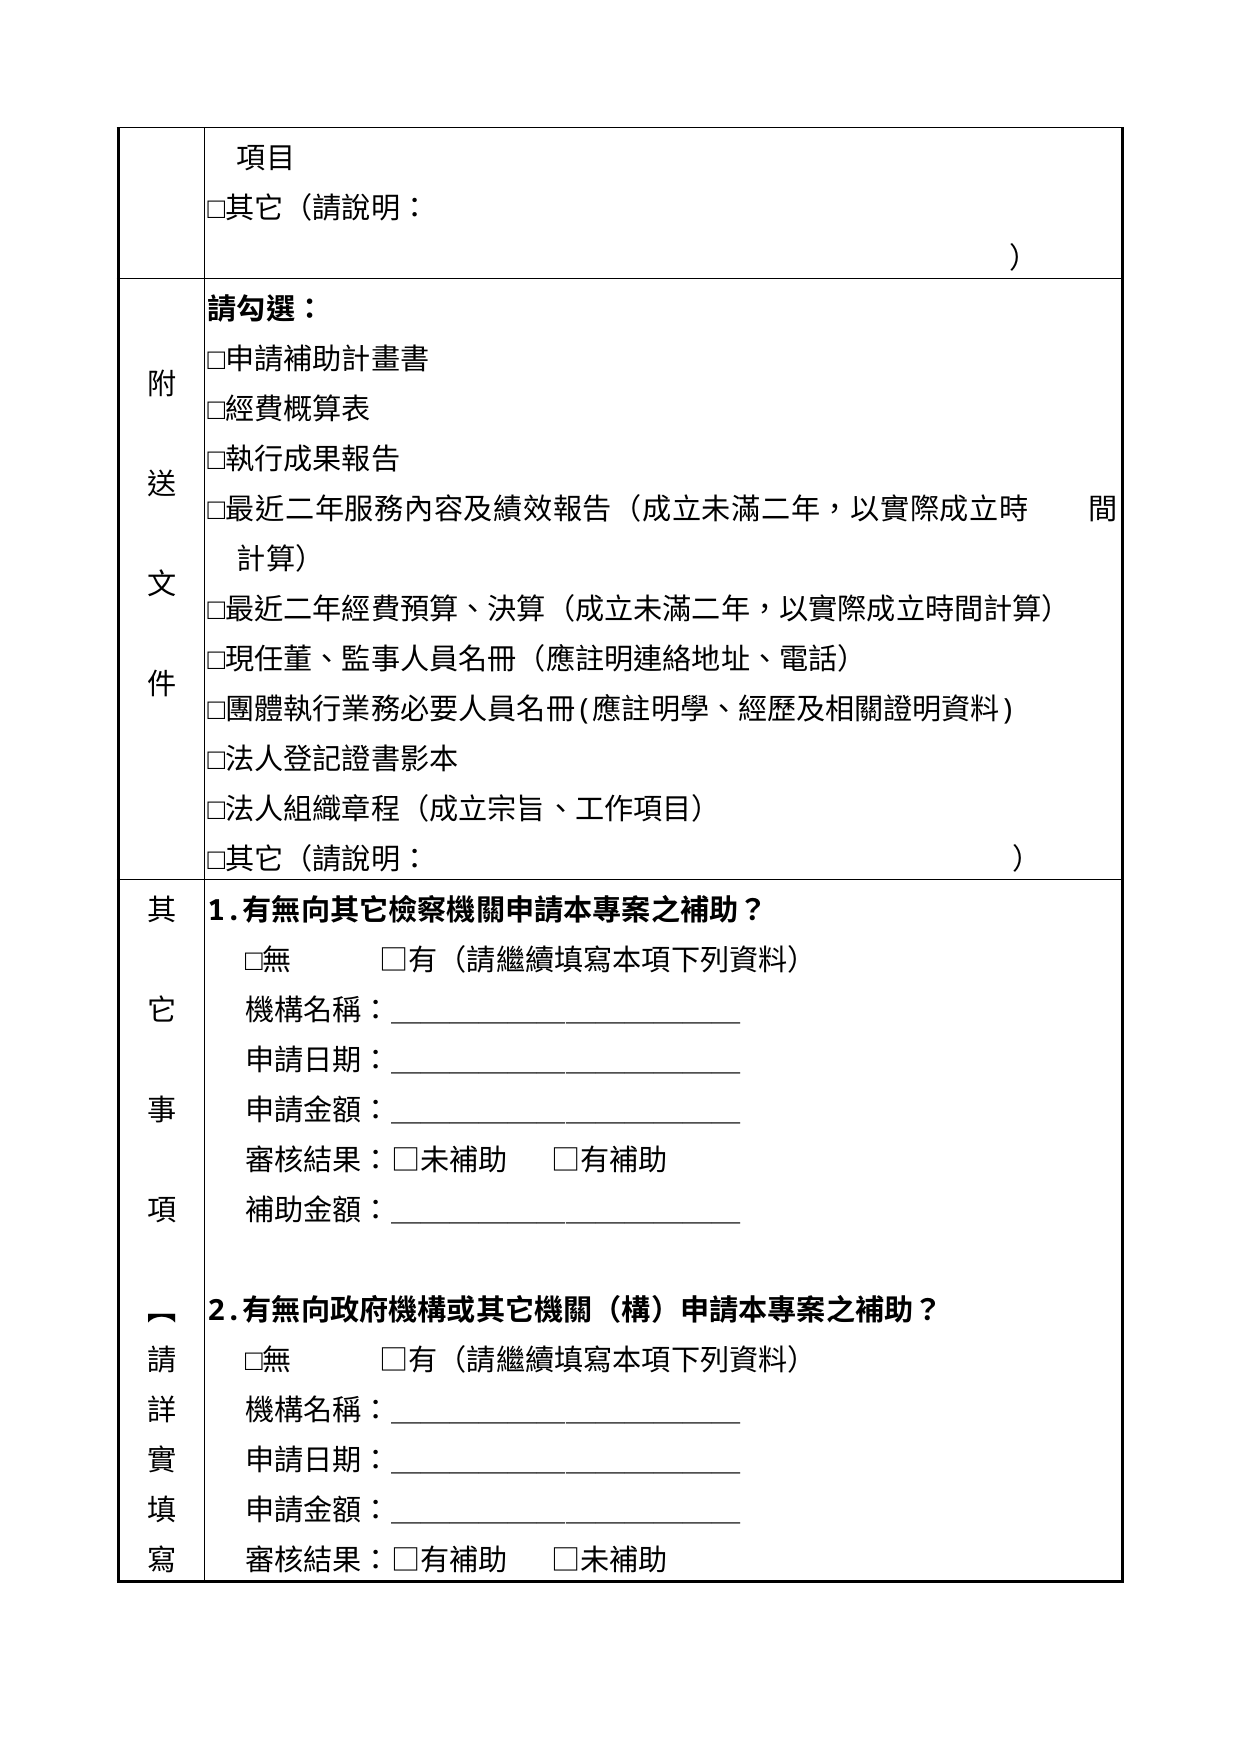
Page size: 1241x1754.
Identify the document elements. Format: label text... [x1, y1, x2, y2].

table_cell 項目 □其它（請說明： ） [205, 128, 1121, 278]
table_cell 附 送 文 件 [120, 279, 204, 879]
table_cell 1.有無向其它檢察機關申請本專案之補助？ □無 □有（請繼續填寫本項下列資料） 機構名稱：＿＿＿＿＿＿＿＿＿＿＿＿ 申請日期：＿＿＿＿＿＿＿＿＿＿＿＿ 申請金額：＿＿＿＿＿＿＿＿＿＿＿＿ 審核結果：□未補助 □有補助 補助金額：＿＿＿＿＿＿＿＿＿＿＿＿ 2.有無向政府機構或其它機關（構）申請本專案之補助？ □無 □有（請繼續填寫本項下列資料） 機構名稱：＿＿＿＿＿＿＿＿＿＿＿＿ 申請日期：＿＿＿＿＿＿＿＿＿＿＿＿ 申請金額：＿＿＿＿＿＿＿＿＿＿＿＿ 審核結果：□有補助 □未補助 [205, 880, 1121, 1580]
table_cell [120, 128, 204, 278]
table_cell 請勾選： □申請補助計畫書 □經費概算表 □執行成果報告 □最近二年服務內容及績效報告（成立未滿二年，以實際成立時 間計算） □最近二年經費預算、決算（成立未滿二年，以實際成立時間計算） □現任董、監事人員名冊（應註明連絡地址、電話） □團體執行業務必要人員名冊(應註明學、經歷及相關證明資料) □法人登記證書影本 □法人組織章程（成立宗旨、工作項目） □其它（請說明： ） [205, 279, 1121, 879]
table_cell 其 它 事 項 ︻ 請 詳 實 填 寫 [120, 880, 204, 1580]
